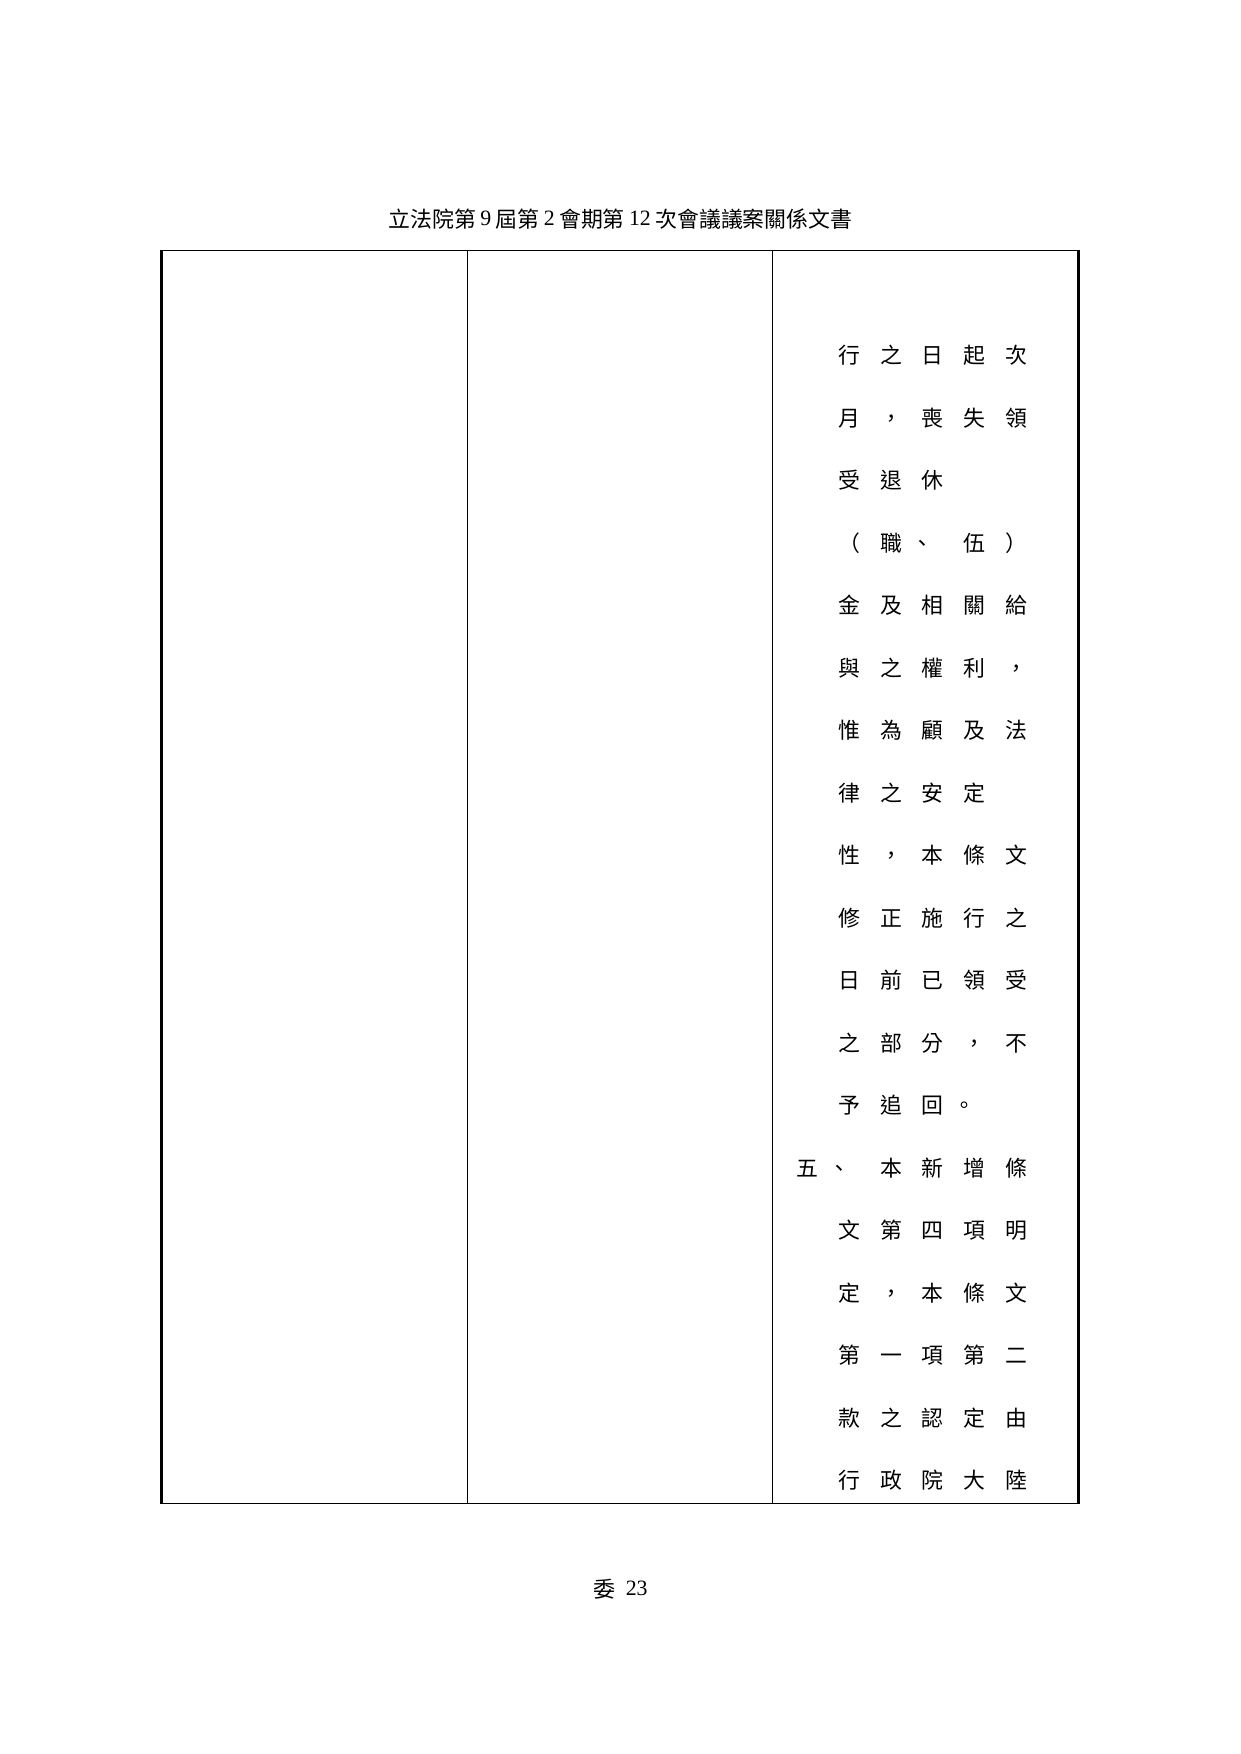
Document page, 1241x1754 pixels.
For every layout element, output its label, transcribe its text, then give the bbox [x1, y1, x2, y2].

table_cell 行之日起次月，喪失領受退休（職、伍）金及相關給與之權利，惟為顧及法律之安定性，本條文修正施行之日前已領受之部分，不予追回。 五、本新增條文第四項明定，本條文第一項第二款之認定由行政院大陸 [773, 251, 1077, 1503]
table_cell [468, 251, 772, 1503]
table_cell [163, 251, 467, 1503]
